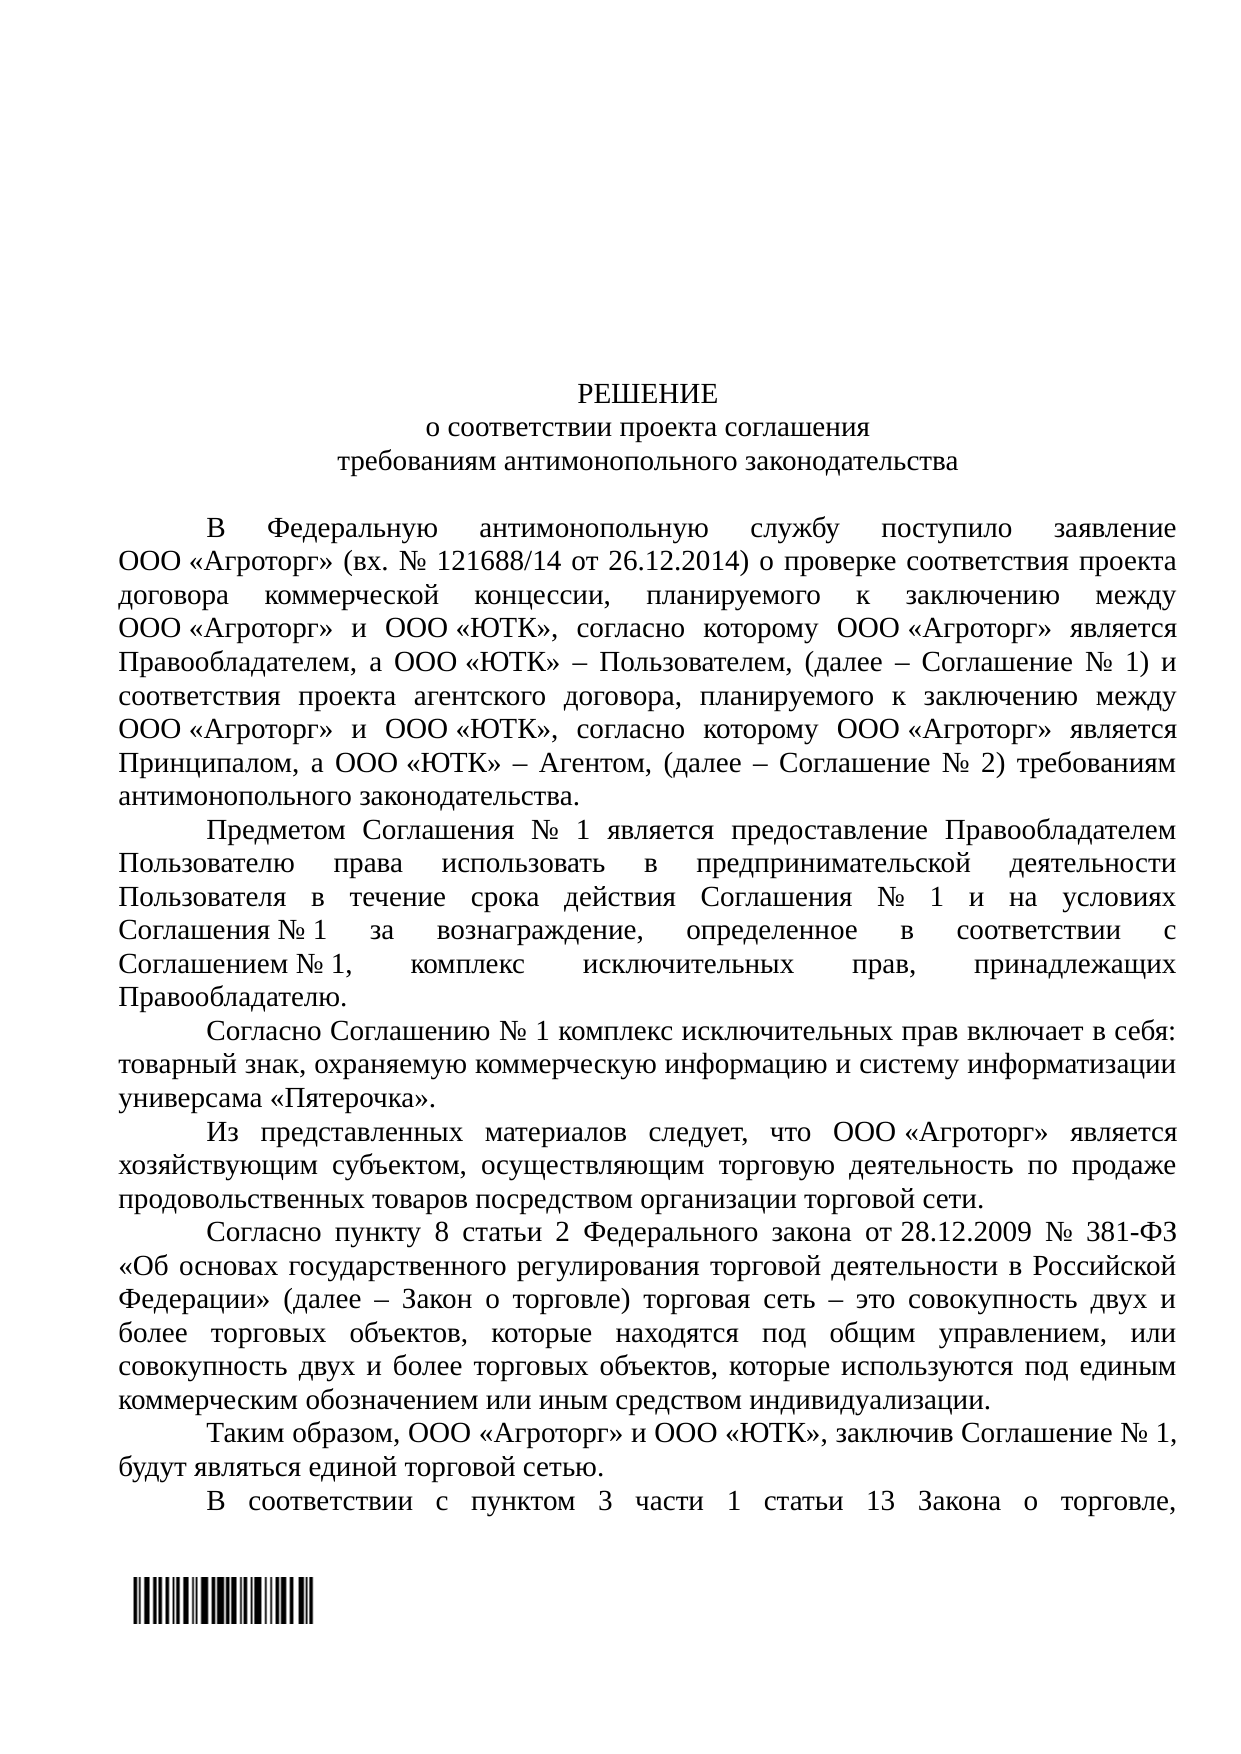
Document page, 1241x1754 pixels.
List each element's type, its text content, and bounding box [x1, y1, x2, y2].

text В соответствии с пунктом 3 части 1 статьи 13 Закона о торговле, [118, 1483, 1177, 1516]
picture [118, 1577, 331, 1624]
text Согласно Соглашению № 1 комплекс исключительных прав включает в себя: товарный знак, охраняемую коммерческую информацию и систему информатизации универсама «Пятерочка». [118, 1013, 1177, 1114]
text РЕШЕНИЕ [118, 376, 1177, 409]
text В Федеральную антимонопольную службу поступило заявление ООО «Агроторг» (вх. № 121688/14 от 26.12.2014) о проверке соответствия проекта договора коммерческой концессии, планируемого к заключению между ООО «Агроторг» и ООО «ЮТК», согласно которому ООО «Агроторг» является Правообладателем, а ООО «ЮТК» – Пользователем, (далее – Соглашение № 1) и соответствия проекта агентского договора, планируемого к заключению между ООО «Агроторг» и ООО «ЮТК», согласно которому ООО «Агроторг» является Принципалом, а ООО «ЮТК» – Агентом, (далее – Соглашение № 2) требованиям антимонопольного законодательства. [118, 510, 1177, 812]
text о соответствии проекта соглашения [118, 409, 1177, 443]
text Из представленных материалов следует, что ООО «Агроторг» является хозяйствующим субъектом, осуществляющим торговую деятельность по продаже продовольственных товаров посредством организации торговой сети. [118, 1114, 1177, 1214]
text Таким образом, ООО «Агроторг» и ООО «ЮТК», заключив Соглашение № 1, будут являться единой торговой сетью. [118, 1416, 1177, 1483]
text требованиям антимонопольного законодательства [118, 443, 1177, 476]
text Согласно пункту 8 статьи 2 Федерального закона от 28.12.2009 № 381-ФЗ «Об основах государственного регулирования торговой деятельности в Российской Федерации» (далее – Закон о торговле) торговая сеть – это совокупность двух и более торговых объектов, которые находятся под общим управлением, или совокупность двух и более торговых объектов, которые используются под единым коммерческим обозначением или иным средством индивидуализации. [118, 1214, 1177, 1416]
text Предметом Соглашения № 1 является предоставление Правообладателем Пользователю права использовать в предпринимательской деятельности Пользователя в течение срока действия Соглашения № 1 и на условиях Соглашения № 1 за вознаграждение, определенное в соответствии с Соглашением № 1, комплекс исключительных прав, принадлежащих Правообладателю. [118, 812, 1177, 1013]
